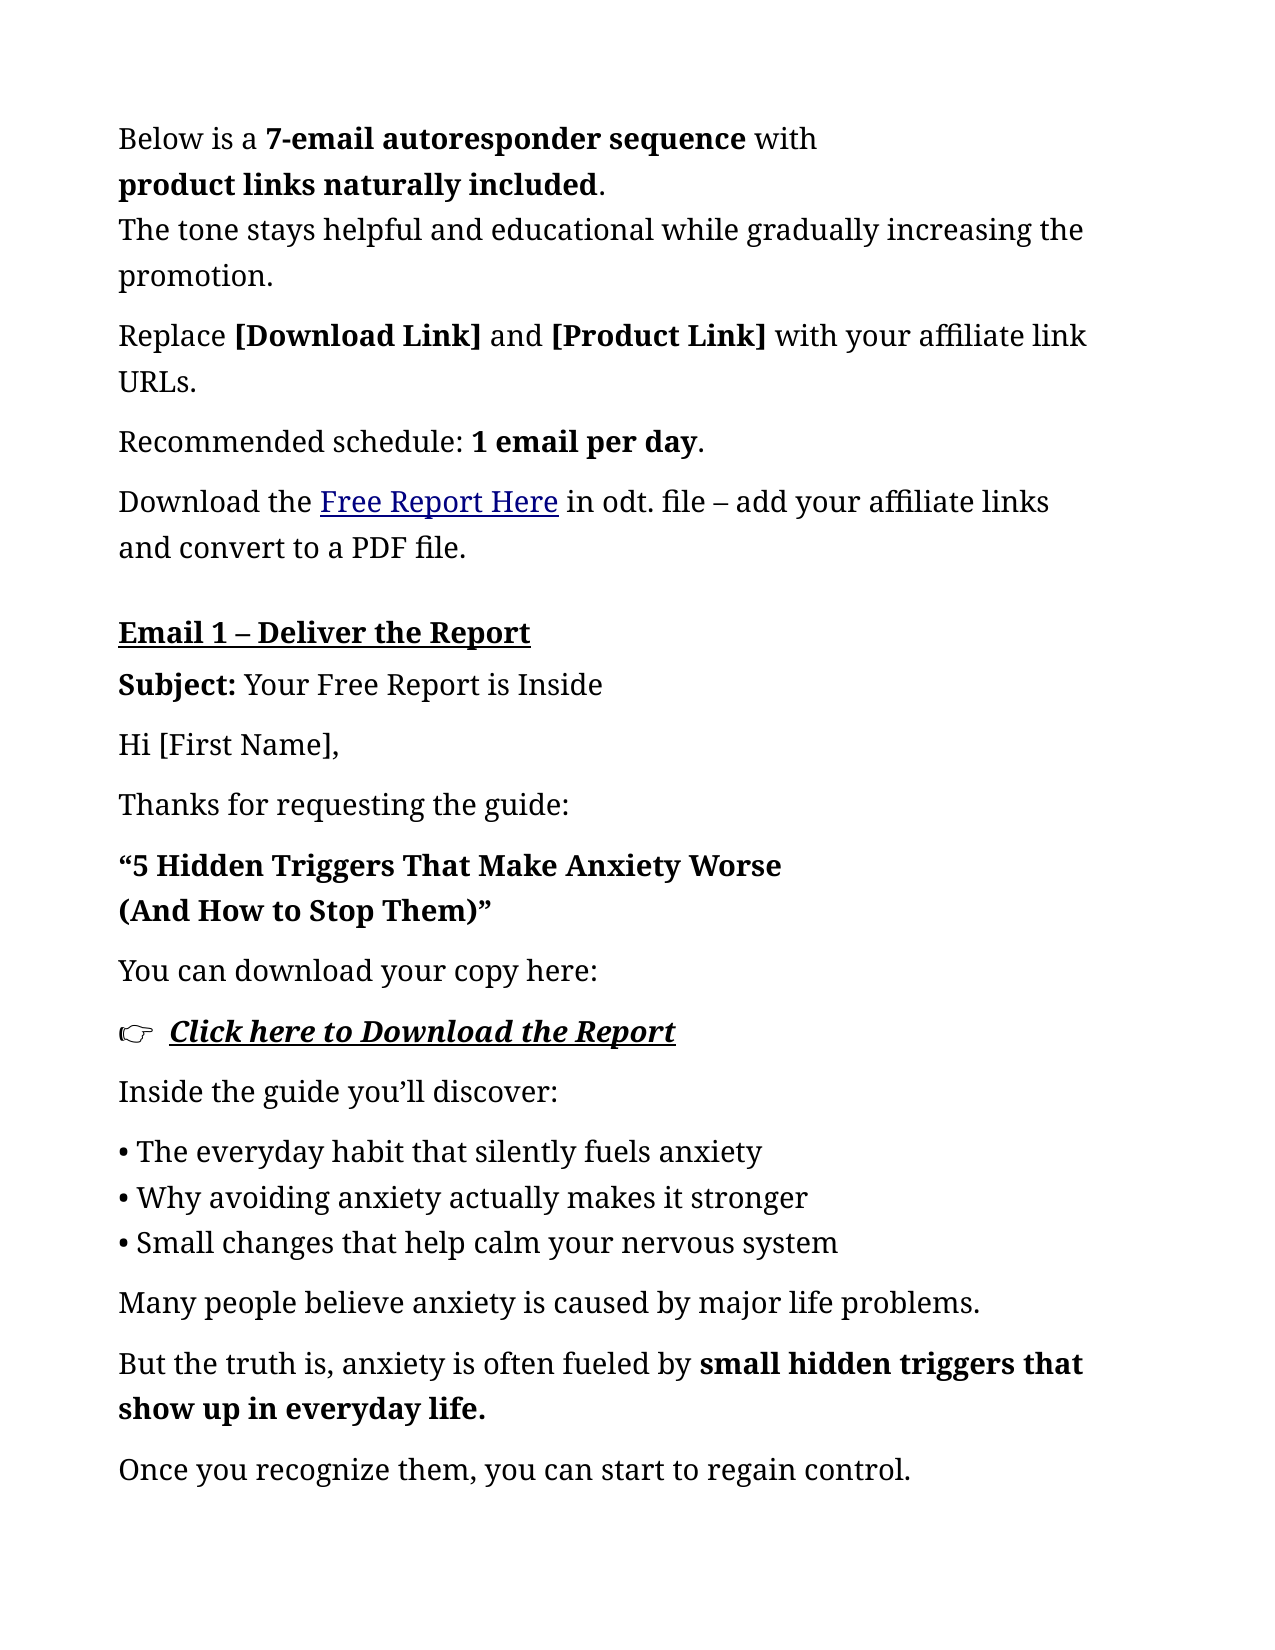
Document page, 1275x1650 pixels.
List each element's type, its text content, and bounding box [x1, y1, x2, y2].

text You can download your copy here: [118, 951, 1157, 990]
text Once you recognize them, you can start to regain control. [118, 1449, 1157, 1488]
text Recommended schedule: 1 email per day. [118, 421, 1157, 461]
text But the truth is, anxiety is often fueled by small hidden triggers that show up in everyday life. [118, 1343, 1157, 1428]
subtitle Email 1 – Deliver the Report [118, 612, 1157, 652]
text “5 Hidden Triggers That Make Anxiety Worse (And How to Stop Them)” [118, 845, 1157, 930]
text 👉 Click here to Download the Report [118, 1011, 1157, 1051]
text Many people believe anxiety is caused by major life problems. [118, 1283, 1157, 1322]
text • The everyday habit that silently fuels anxiety • Why avoiding anxiety actually makes it stronger • Small changes that help calm your nervous system [118, 1131, 1157, 1262]
text Replace [Download Link] and [Product Link] with your affiliate link URLs. [118, 315, 1157, 401]
text Below is a 7-email autoresponder sequence with product links naturally included. The tone stays helpful and educational while gradually increasing the promotion. [118, 118, 1157, 295]
text Download the Free Report Here in odt. file – add your affiliate links and convert to a PDF file. [118, 481, 1157, 567]
text Subject: Your Free Report is Inside [118, 664, 1157, 704]
text Thanks for requesting the guide: [118, 785, 1157, 824]
text Hi [First Name], [118, 724, 1157, 764]
text Inside the guide you’ll discover: [118, 1071, 1157, 1111]
